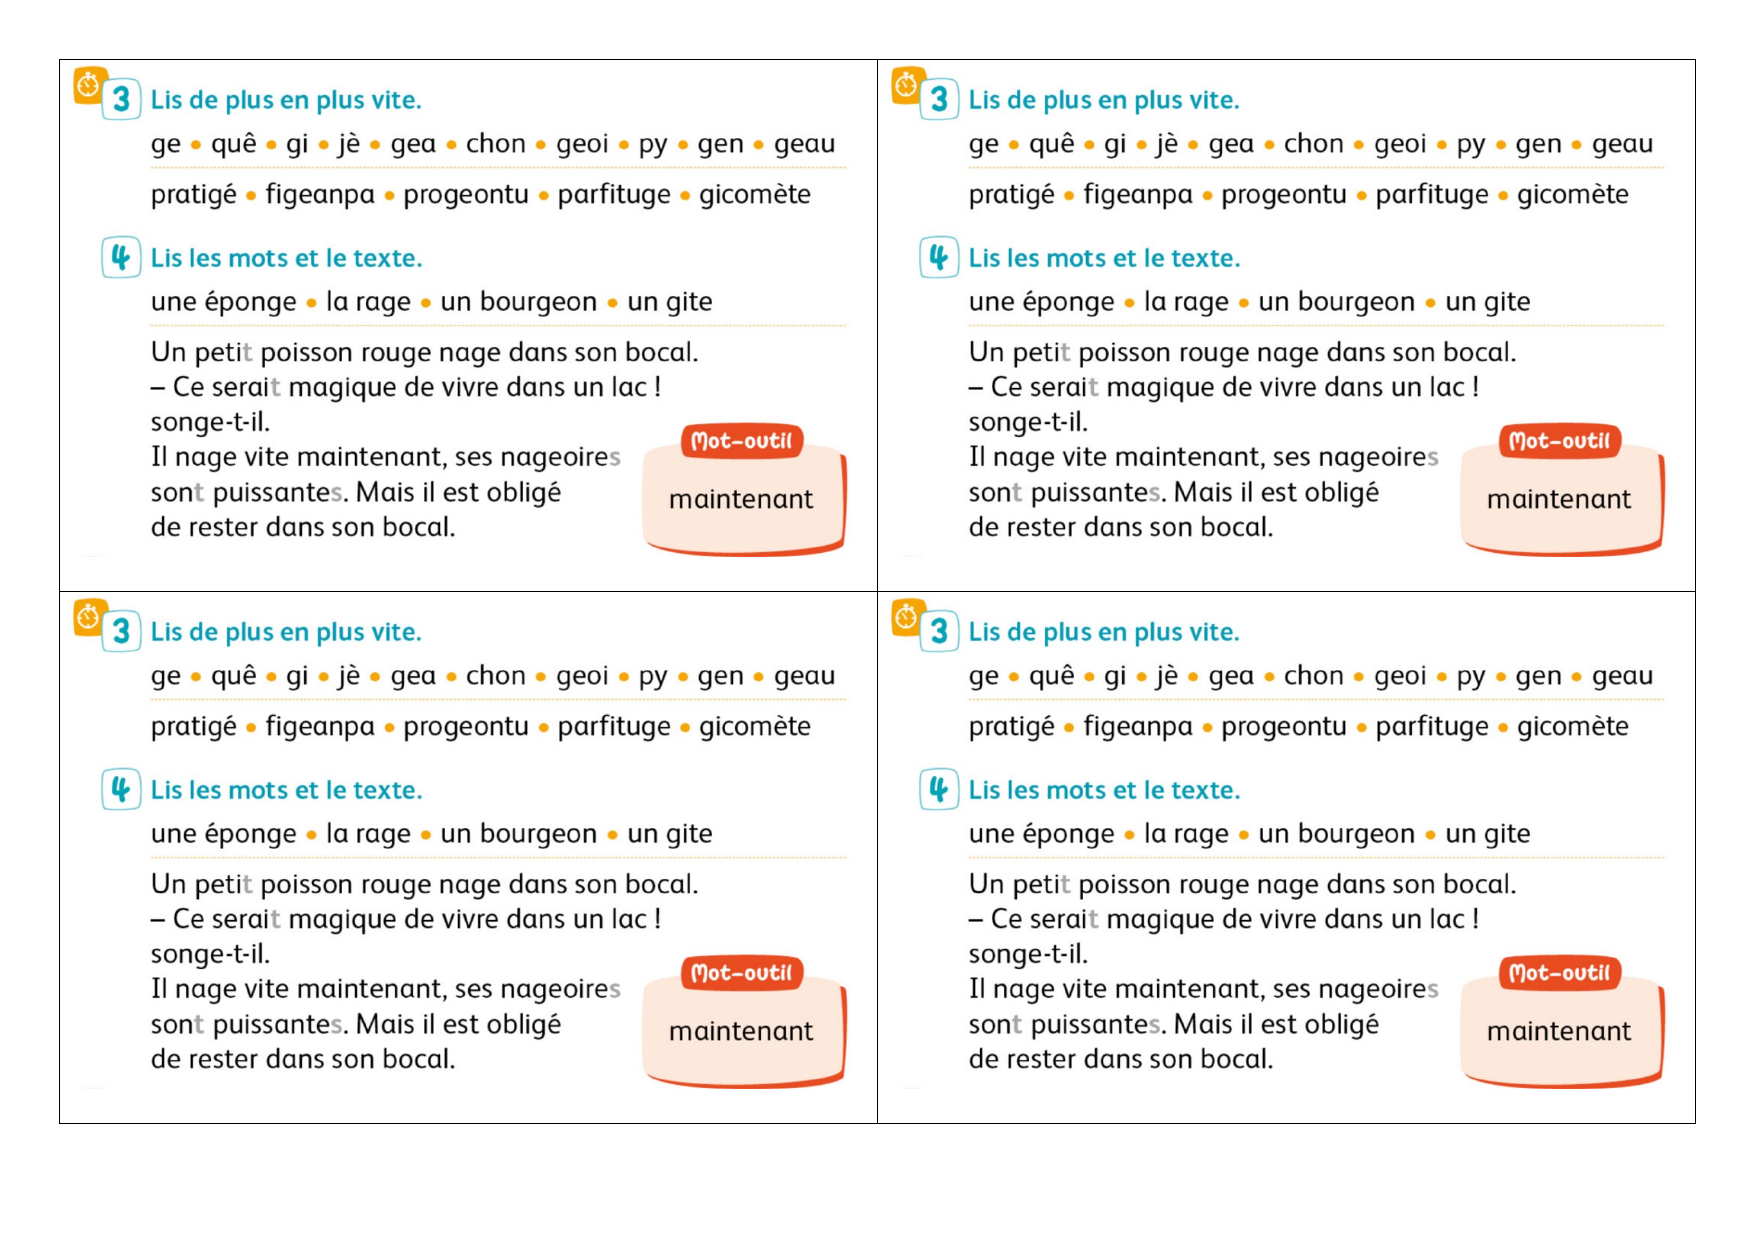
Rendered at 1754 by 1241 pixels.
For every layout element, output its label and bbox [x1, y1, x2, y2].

table_header [60, 60, 877, 591]
table_header [878, 60, 1695, 591]
picture [882, 597, 1689, 1089]
table_cell [60, 592, 877, 1123]
picture [882, 65, 1689, 557]
table_cell [878, 592, 1695, 1123]
picture [64, 597, 872, 1089]
picture [64, 65, 872, 557]
